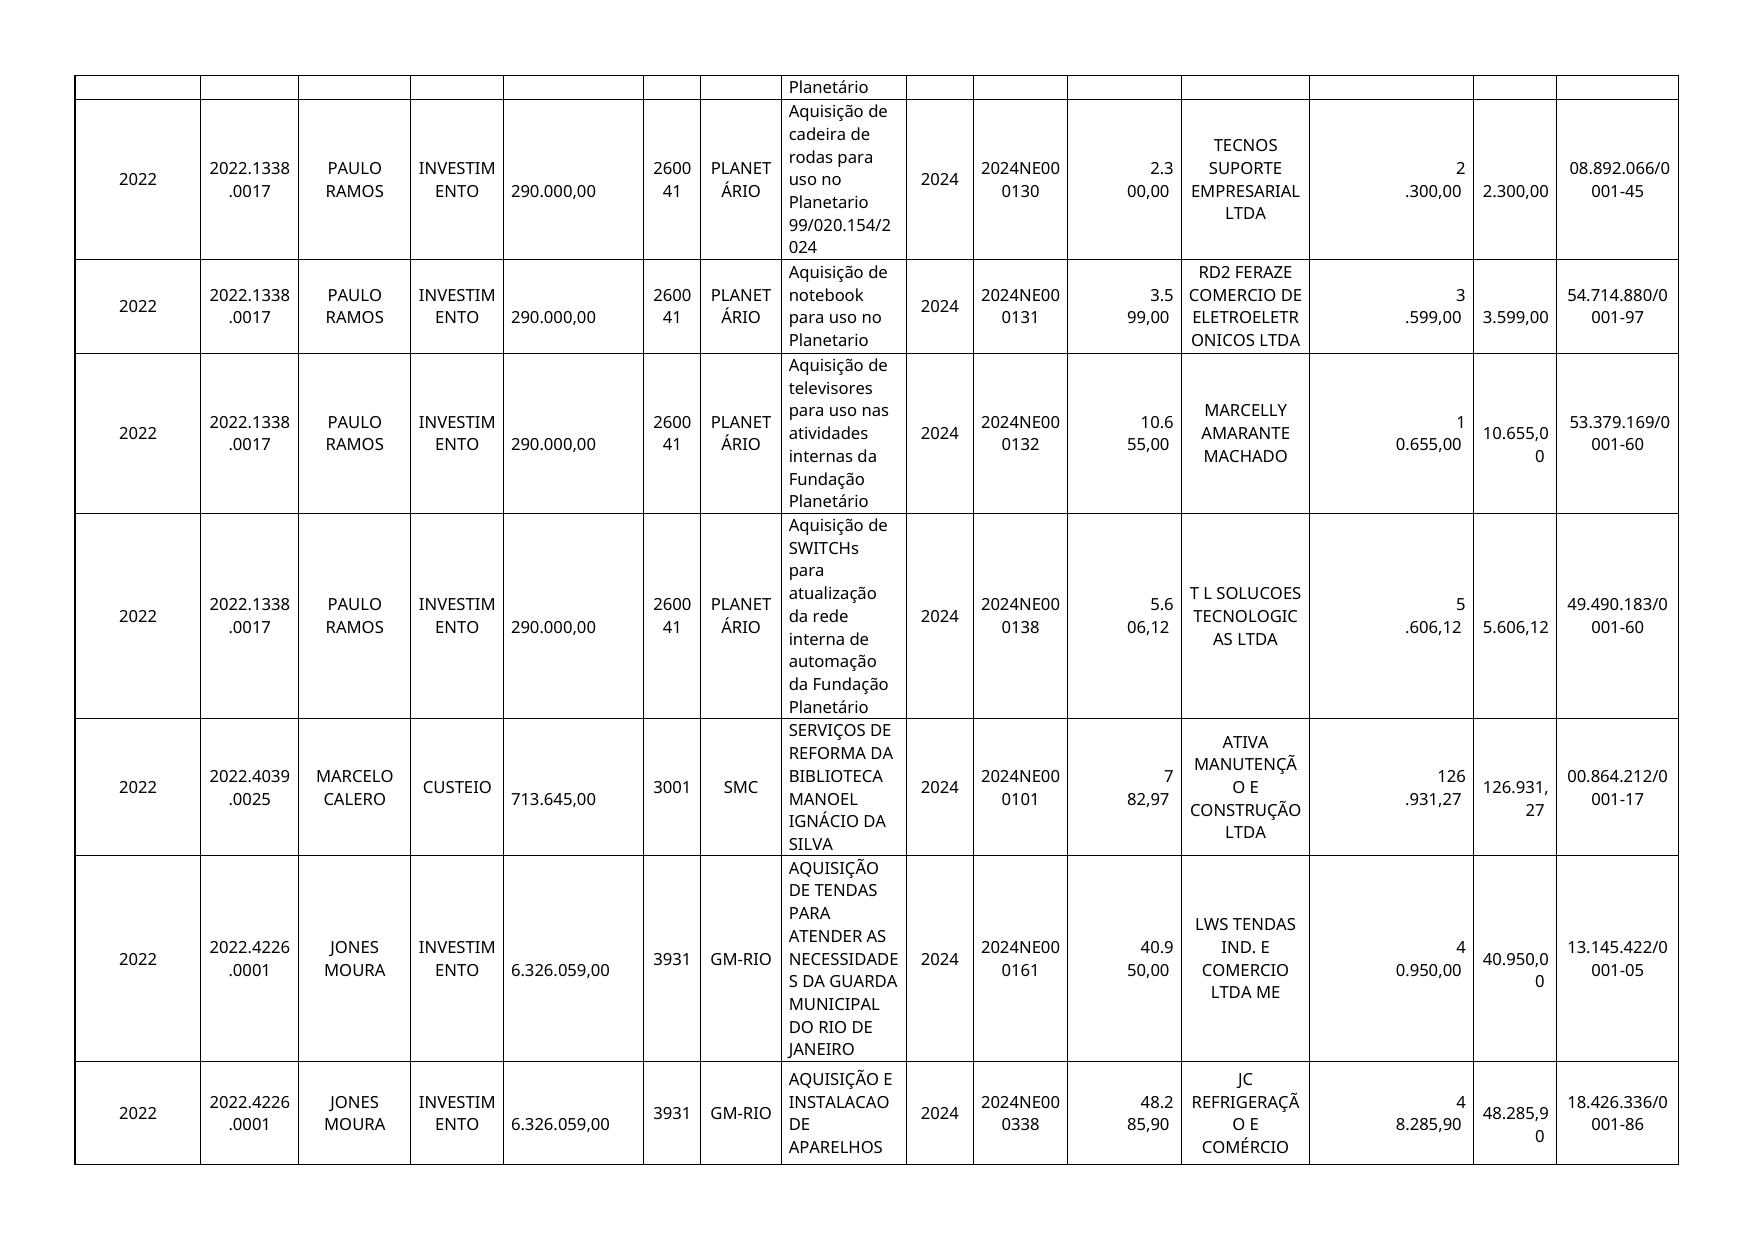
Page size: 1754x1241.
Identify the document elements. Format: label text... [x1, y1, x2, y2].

table_cell PAULO RAMOS [299, 514, 410, 718]
table_cell PLANETÁRIO [701, 354, 781, 512]
table_cell 2022 [76, 856, 200, 1061]
table_cell 18.426.336/0001-86 [1557, 1062, 1678, 1164]
table_cell 2022.4226.0001 [201, 1062, 298, 1164]
table_cell 40.950,00 [1474, 856, 1556, 1061]
table_cell 3.599,00 [1068, 260, 1181, 352]
table_cell 2022 [76, 260, 200, 352]
table_cell PLANETÁRIO [701, 100, 781, 259]
table_cell 290.000,00 [504, 260, 643, 352]
table_cell 48.285,90 [1068, 1062, 1181, 1164]
table_cell 2022 [76, 514, 200, 718]
table_cell 48.285,90 [1474, 1062, 1556, 1164]
table_cell 48.285,90 [1310, 1062, 1473, 1164]
table_cell Aquisição de televisores para uso nas atividades internas da Fundação Planetário [782, 354, 906, 512]
table_cell 2024NE000338 [974, 1062, 1067, 1164]
table_cell INVESTIMENTO [411, 100, 503, 259]
table_cell 260041 [644, 354, 700, 512]
table_cell [411, 76, 503, 99]
table_cell SERVIÇOS DE REFORMA DA BIBLIOTECA MANOEL IGNÁCIO DA SILVA [782, 719, 906, 855]
table_cell JONES MOURA [299, 856, 410, 1061]
table_cell [1310, 76, 1473, 99]
table_cell 2024 [907, 719, 973, 855]
table_cell 3931 [644, 1062, 700, 1164]
table_cell SMC [701, 719, 781, 855]
table_cell 5.606,12 [1068, 514, 1181, 718]
table_cell [1068, 76, 1181, 99]
table_cell 2.300,00 [1068, 100, 1181, 259]
table_cell 782,97 [1068, 719, 1181, 855]
table_cell [76, 76, 200, 99]
table_cell GM-RIO [701, 856, 781, 1061]
table_cell 10.655,00 [1068, 354, 1181, 512]
table_cell 13.145.422/0001-05 [1557, 856, 1678, 1061]
table_cell 126.931,27 [1474, 719, 1556, 855]
table_cell AQUISIÇÃO DE TENDAS PARA ATENDER AS NECESSIDADES DA GUARDA MUNICIPAL DO RIO DE JANEIRO [782, 856, 906, 1061]
table_cell PAULO RAMOS [299, 354, 410, 512]
table_cell INVESTIMENTO [411, 856, 503, 1061]
table_cell [1182, 76, 1309, 99]
table_cell 713.645,00 [504, 719, 643, 855]
table_cell 00.864.212/0001-17 [1557, 719, 1678, 855]
table_cell 126.931,27 [1310, 719, 1473, 855]
table_cell GM-RIO [701, 1062, 781, 1164]
table_cell 6.326.059,00 [504, 856, 643, 1061]
table_cell 5.606,12 [1310, 514, 1473, 718]
table_cell [299, 76, 410, 99]
table_cell 2024 [907, 856, 973, 1061]
table_cell 6.326.059,00 [504, 1062, 643, 1164]
table_cell 2022.1338.0017 [201, 100, 298, 259]
table_cell 290.000,00 [504, 514, 643, 718]
table_cell [907, 76, 973, 99]
table_cell 2024NE000130 [974, 100, 1067, 259]
table_cell 3001 [644, 719, 700, 855]
table_cell 260041 [644, 260, 700, 352]
table_cell INVESTIMENTO [411, 260, 503, 352]
table_cell Aquisição de notebook para uso no Planetario [782, 260, 906, 352]
table_cell ATIVA MANUTENÇÃO E CONSTRUÇÃO LTDA [1182, 719, 1309, 855]
table_cell 2024 [907, 354, 973, 512]
table_cell MARCELO CALERO [299, 719, 410, 855]
table_cell 2024NE000131 [974, 260, 1067, 352]
table_cell 2024NE000161 [974, 856, 1067, 1061]
table_cell JC REFRIGERAÇÃO E COMÉRCIO [1182, 1062, 1309, 1164]
table_cell 3.599,00 [1474, 260, 1556, 352]
table_cell 08.892.066/0001-45 [1557, 100, 1678, 259]
table_cell 2.300,00 [1474, 100, 1556, 259]
table_cell 2024NE000132 [974, 354, 1067, 512]
table_cell Aquisição de SWITCHs para atualização da rede interna de automação da Fundação Planetário [782, 514, 906, 718]
table_cell 2022.1338.0017 [201, 514, 298, 718]
table_cell [974, 76, 1067, 99]
table_cell 10.655,00 [1474, 354, 1556, 512]
table_cell 3931 [644, 856, 700, 1061]
table_cell 260041 [644, 100, 700, 259]
table_cell [644, 76, 700, 99]
table_cell 54.714.880/0001-97 [1557, 260, 1678, 352]
table_cell 2.300,00 [1310, 100, 1473, 259]
table_cell 290.000,00 [504, 100, 643, 259]
table_cell [1474, 76, 1556, 99]
table_cell 2024 [907, 260, 973, 352]
table_cell 49.490.183/0001-60 [1557, 514, 1678, 718]
table_cell INVESTIMENTO [411, 354, 503, 512]
table_cell 40.950,00 [1310, 856, 1473, 1061]
table_cell 53.379.169/0001-60 [1557, 354, 1678, 512]
table_cell 290.000,00 [504, 354, 643, 512]
table_cell JONES MOURA [299, 1062, 410, 1164]
table_cell T L SOLUCOES TECNOLOGICAS LTDA [1182, 514, 1309, 718]
table_cell 2022 [76, 1062, 200, 1164]
table_cell PAULO RAMOS [299, 260, 410, 352]
table_cell 10.655,00 [1310, 354, 1473, 512]
table_cell PLANETÁRIO [701, 260, 781, 352]
table_cell [701, 76, 781, 99]
table_cell 2022 [76, 354, 200, 512]
table_cell 3.599,00 [1310, 260, 1473, 352]
table_cell Aquisição de cadeira de rodas para uso no Planetario 99/020.154/2024 [782, 100, 906, 259]
table_cell 2024NE000138 [974, 514, 1067, 718]
table_cell Planetário [782, 76, 906, 99]
table_cell PLANETÁRIO [701, 514, 781, 718]
table_cell CUSTEIO [411, 719, 503, 855]
table_cell 2024 [907, 1062, 973, 1164]
table_cell [1557, 76, 1678, 99]
table_cell 40.950,00 [1068, 856, 1181, 1061]
table_cell 2022.4226.0001 [201, 856, 298, 1061]
table_cell PAULO RAMOS [299, 100, 410, 259]
table_cell 2022 [76, 719, 200, 855]
table_cell 2022.4039.0025 [201, 719, 298, 855]
table_cell MARCELLY AMARANTE MACHADO [1182, 354, 1309, 512]
table_cell 2022 [76, 100, 200, 259]
table_cell RD2 FERAZE COMERCIO DE ELETROELETRONICOS LTDA [1182, 260, 1309, 352]
table_cell 2024NE000101 [974, 719, 1067, 855]
table_cell 2022.1338.0017 [201, 260, 298, 352]
table_cell INVESTIMENTO [411, 514, 503, 718]
table_cell [201, 76, 298, 99]
table_cell [504, 76, 643, 99]
table_cell LWS TENDAS IND. E COMERCIO LTDA ME [1182, 856, 1309, 1061]
table_cell AQUISIÇÃO E INSTALACAO DE APARELHOS [782, 1062, 906, 1164]
table_cell INVESTIMENTO [411, 1062, 503, 1164]
table_cell TECNOS SUPORTE EMPRESARIAL LTDA [1182, 100, 1309, 259]
table_cell 260041 [644, 514, 700, 718]
table_cell 2024 [907, 514, 973, 718]
table_cell 2022.1338.0017 [201, 354, 298, 512]
table_cell 5.606,12 [1474, 514, 1556, 718]
table_cell 2024 [907, 100, 973, 259]
